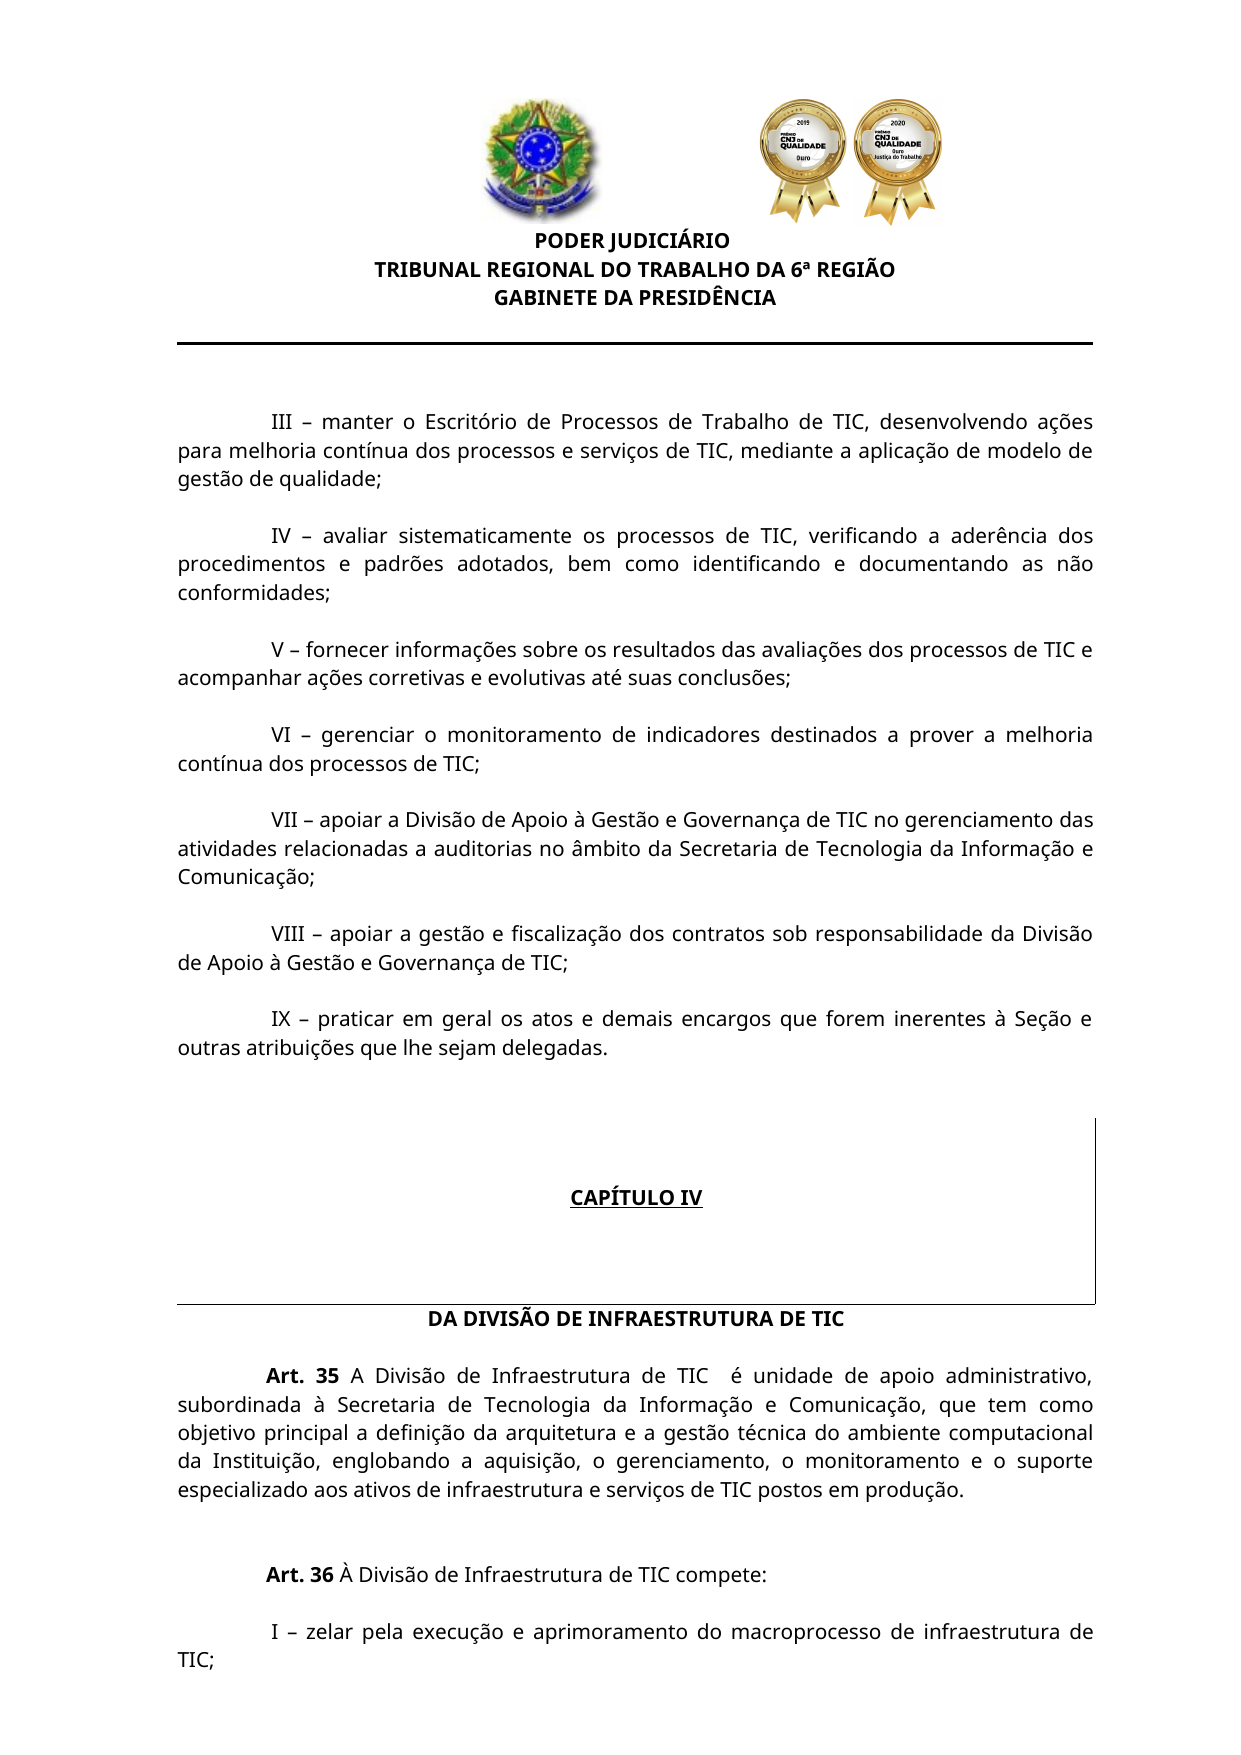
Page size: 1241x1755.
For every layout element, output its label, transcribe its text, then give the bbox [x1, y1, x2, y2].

text IX – praticar em geral os atos e demais encargos que forem inerentes à Seção e outras atribuições que lhe sejam delegadas. [177, 1004, 1094, 1061]
text DA DIVISÃO DE INFRAESTRUTURA DE TIC [177, 1304, 1095, 1333]
text VII – apoiar a Divisão de Apoio à Gestão e Governança de TIC no gerenciamento das atividades relacionadas a auditorias no âmbito da Secretaria de Tecnologia da Informação e Comunicação; [177, 806, 1094, 891]
text Art. 36 À Divisão de Infraestrutura de TIC compete: [177, 1560, 1093, 1589]
text VI – gerenciar o monitoramento de indicadores destinados a prover a melhoria contínua dos processos de TIC; [177, 720, 1094, 777]
text VIII – apoiar a gestão e fiscalização dos contratos sob responsabilidade da Divisão de Apoio à Gestão e Governança de TIC; [177, 919, 1094, 976]
text IV – avaliar sistematicamente os processos de TIC, verificando a aderência dos procedimentos e padrões adotados, bem como identificando e documentando as não conformidades; [177, 521, 1094, 606]
text V – fornecer informações sobre os resultados das avaliações dos processos de TIC e acompanhar ações corretivas e evolutivas até suas conclusões; [177, 635, 1094, 692]
text III – manter o Escritório de Processos de Trabalho de TIC, desenvolvendo ações para melhoria contínua dos processos e serviços de TIC, mediante a aplicação de modelo de gestão de qualidade; [177, 407, 1094, 493]
text Art. 35 A Divisão de Infraestrutura de TIC é unidade de apoio administrativo, subordinada à Secretaria de Tecnologia da Informação e Comunicação, que tem como objetivo principal a definição da arquitetura e a gestão técnica do ambiente computacional da Instituição, englobando a aquisição, o gerenciamento, o monitoramento e o suporte especializado aos ativos de infraestrutura e serviços de TIC postos em produção. [177, 1361, 1094, 1503]
text I – zelar pela execução e aprimoramento do macroprocesso de infraestrutura de TIC; [177, 1617, 1095, 1674]
text CAPÍTULO IV [177, 1118, 1095, 1211]
